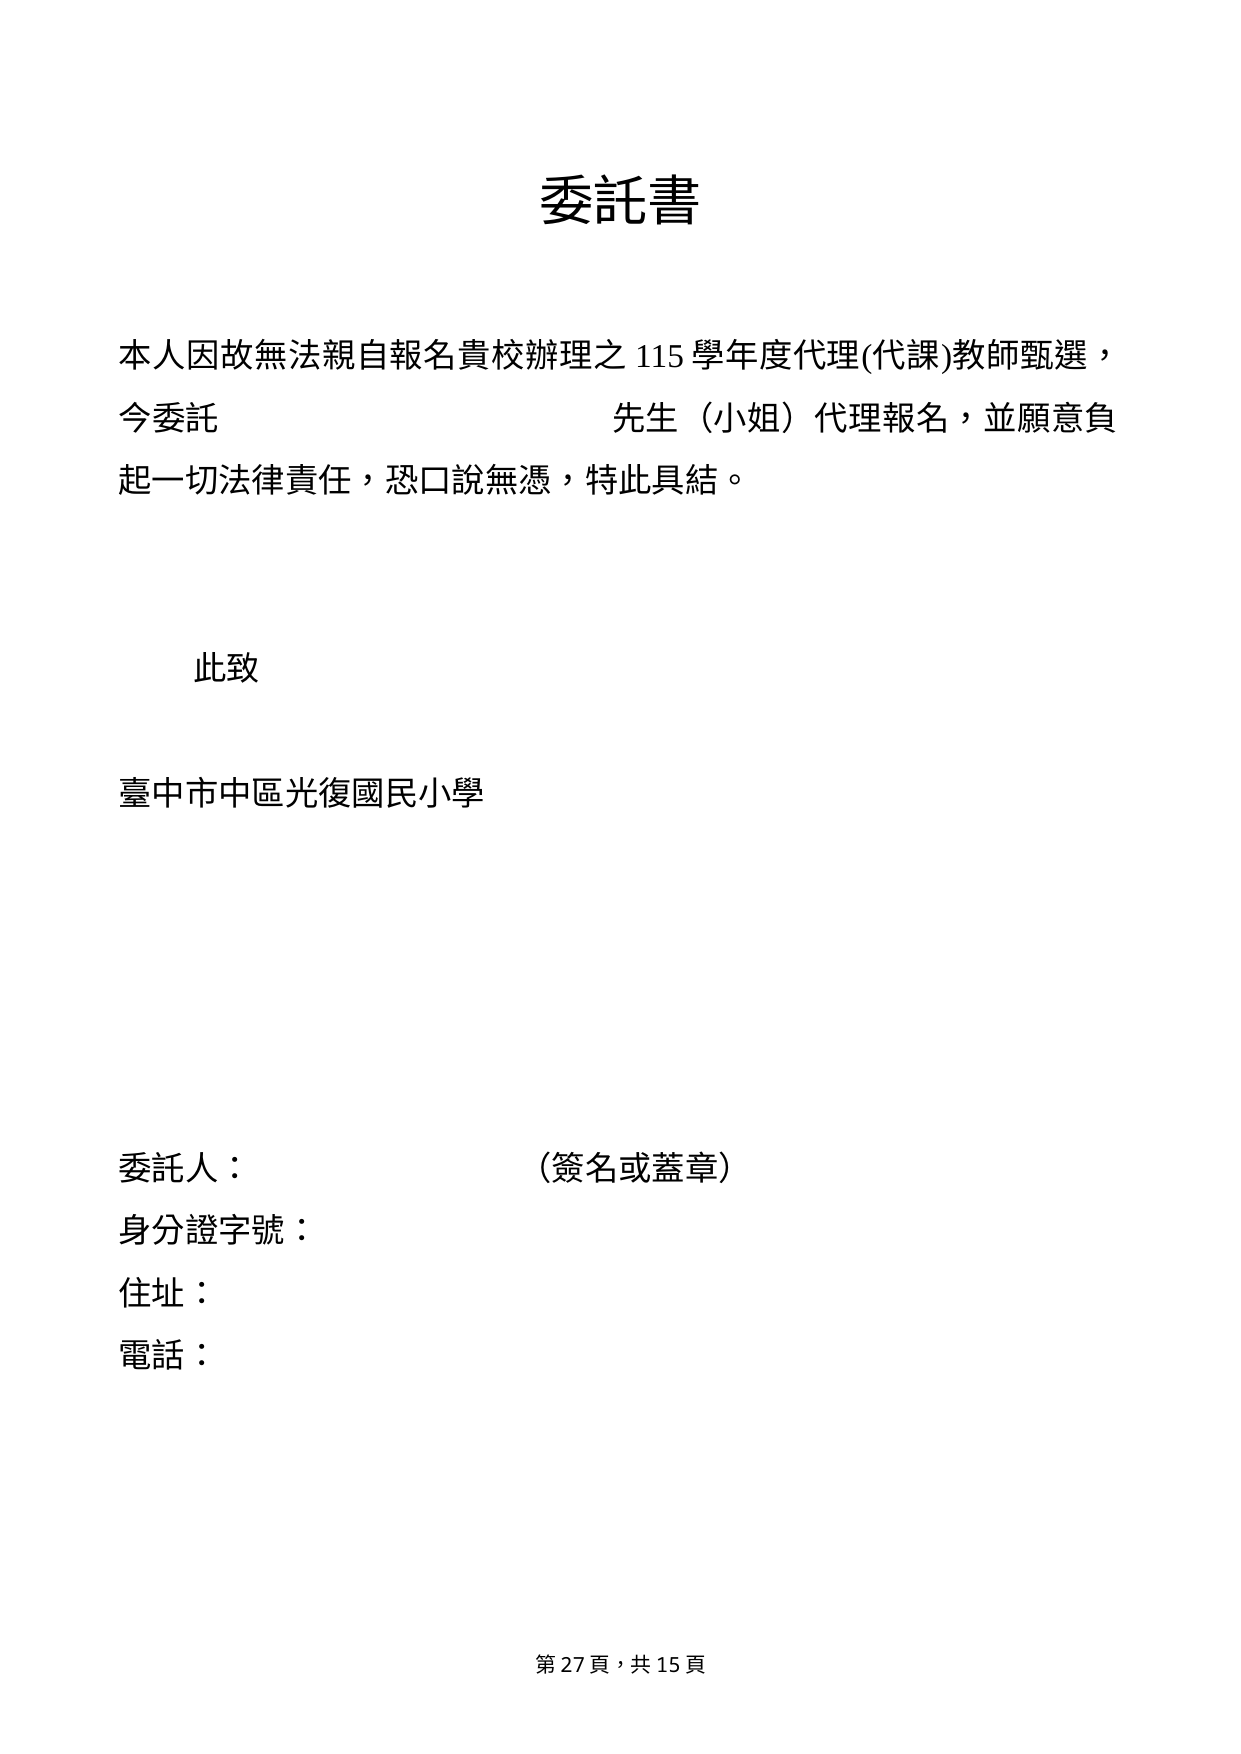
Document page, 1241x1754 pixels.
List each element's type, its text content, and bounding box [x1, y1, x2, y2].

text 身分證字號： [118, 1186, 1122, 1249]
text 委託書 [118, 124, 1122, 249]
text 住址： [118, 1249, 1122, 1311]
text 本人因故無法親自報名貴校辦理之115學年度代理(代課)教師甄選，今委託 先生（小姐）代理報名，並願意負起一切法律責任，恐口說無憑，特此具結。 [118, 311, 1122, 499]
text 此致 [118, 624, 1122, 686]
text 臺中市中區光復國民小學 [118, 749, 1122, 811]
text 電話： [118, 1311, 1122, 1374]
text 委託人： （簽名或蓋章） [118, 1124, 1122, 1186]
